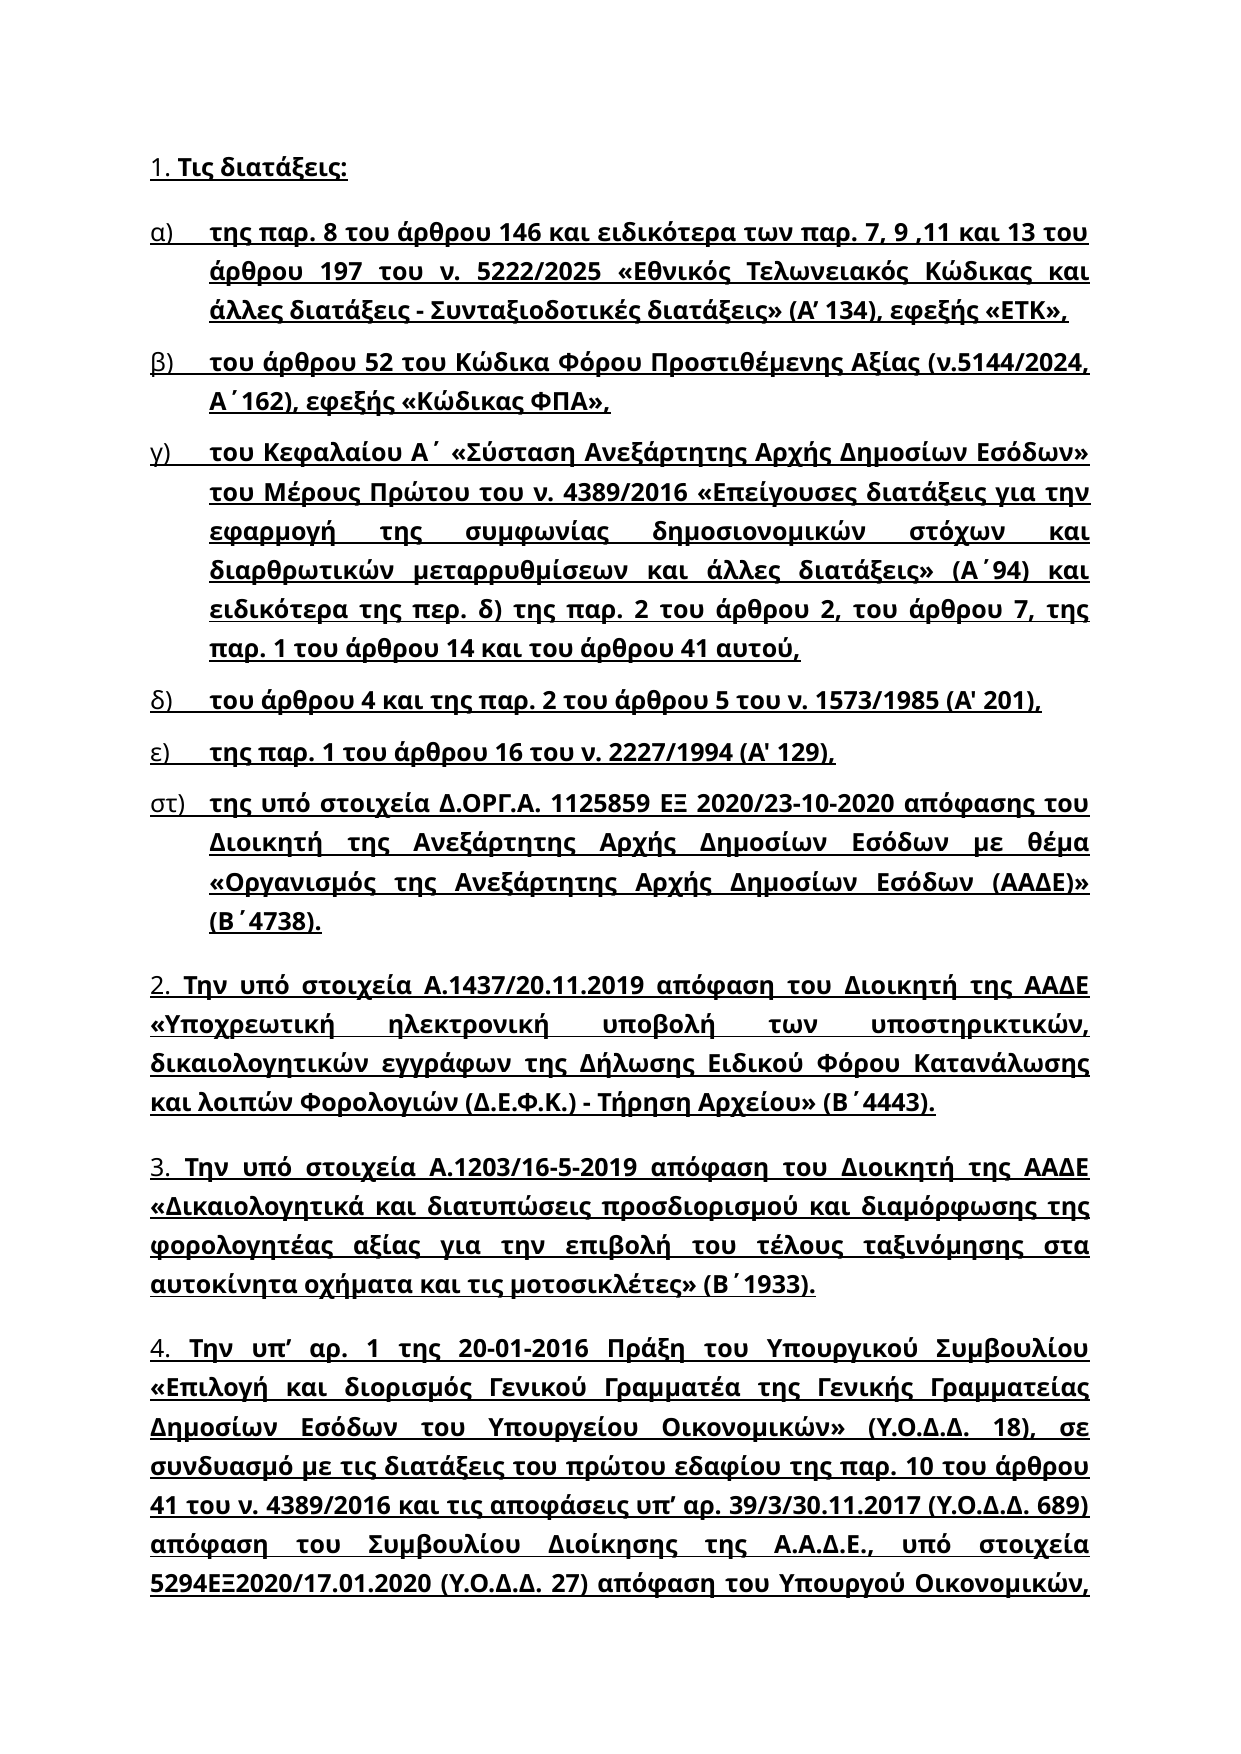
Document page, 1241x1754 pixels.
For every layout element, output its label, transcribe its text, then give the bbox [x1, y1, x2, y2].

list στ) της υπό στοιχεία Δ.ΟΡΓ.Α. 1125859 ΕΞ 2020/23-10-2020 απόφασης του [150, 786, 1090, 815]
text 3. Την υπό στοιχεία Α.1203/16-5-2019 απόφαση του Διοικητή της ΑΑΔΕ [150, 1149, 1090, 1178]
text δικαιολογητικών εγγράφων της Δήλωσης Ειδικού Φόρου Κατανάλωσης [150, 1037, 1090, 1075]
text Δημοσίων Εσόδων του Υπουργείου Οικονομικών» (Υ.Ο.Δ.Δ. 18), σε [150, 1401, 1090, 1438]
list β) του άρθρου 52 του Κώδικα Φόρου Προστιθέμενης Αξίας (ν.5144/2024, [150, 344, 1090, 373]
text απόφαση του Συμβουλίου Διοίκησης της Α.Α.Δ.Ε., υπό στοιχεία [150, 1518, 1090, 1556]
text «Δικαιολογητικά και διατυπώσεις προσδιορισμού και διαμόρφωσης της [150, 1180, 1090, 1217]
list α) της παρ. 8 του άρθρου 146 και ειδικότερα των παρ. 7, 9 ,11 και 13 του άρθρου 197 του ν. 5222/2025 «Εθνικός Τελωνειακός Κώδικας και άλλες διατάξεις - Συνταξιοδοτικές διατάξεις» (Α’ 134), εφεξής «ΕΤΚ», [150, 214, 1090, 327]
text φορολογητέας αξίας για την επιβολή του τέλους ταξινόμησης στα [150, 1219, 1090, 1256]
list Α΄162), εφεξής «Κώδικας ΦΠΑ», [150, 375, 1090, 417]
text αυτοκίνητα οχήματα και τις μοτοσικλέτες» (Β΄1933). [150, 1258, 1090, 1301]
list δ) του άρθρου 4 και της παρ. 2 του άρθρου 5 του ν. 1573/1985 (Α' 201), [150, 682, 1090, 717]
text «Επιλογή και διορισμός Γενικού Γραμματέα της Γενικής Γραμματείας [150, 1362, 1090, 1399]
text και λοιπών Φορολογιών (Δ.Ε.Φ.Κ.) - Τήρηση Αρχείου» (Β΄4443). [150, 1077, 1090, 1119]
list ε) της παρ. 1 του άρθρου 16 του ν. 2227/1994 (Α' 129), [150, 734, 1090, 768]
list Διοικητή της Ανεξάρτητης Αρχής Δημοσίων Εσόδων με θέμα «Οργανισμός της Ανεξάρτητης Αρχής Δημοσίων Εσόδων (ΑΑΔΕ)» (Β΄4738). [150, 817, 1090, 937]
text 41 του ν. 4389/2016 και τις αποφάσεις υπ’ αρ. 39/3/30.11.2017 (Υ.Ο.Δ.Δ. 689) [150, 1479, 1090, 1516]
text 5294ΕΞ2020/17.01.2020 (Υ.Ο.Δ.Δ. 27) απόφαση του Υπουργού Οικονομικών, [150, 1557, 1090, 1595]
list του Μέρους Πρώτου του ν. 4389/2016 «Επείγουσες διατάξεις για την εφαρμογή της συμφωνίας δημοσιονομικών στόχων και διαρθρωτικών μεταρρυθμίσεων και άλλες διατάξεις» (Α΄94) και ειδικότερα της περ. δ) της παρ. 2 του άρθρου 2, του άρθρου 7, της παρ. 1 του άρθρου 14 και του άρθρου 41 αυτού, [150, 466, 1090, 665]
text «Υποχρεωτική ηλεκτρονική υποβολή των υποστηρικτικών, [150, 998, 1090, 1036]
text 4. Την υπ’ αρ. 1 της 20-01-2016 Πράξη του Υπουργικού Συμβουλίου [150, 1331, 1090, 1360]
text 2. Την υπό στοιχεία Α.1437/20.11.2019 απόφαση του Διοικητή της ΑΑΔΕ [150, 967, 1090, 996]
text συνδυασμό με τις διατάξεις του πρώτου εδαφίου της παρ. 10 του άρθρου [150, 1440, 1090, 1477]
text 1. Τις διατάξεις: [150, 150, 1090, 184]
list γ) του Κεφαλαίου Α΄ «Σύσταση Ανεξάρτητης Αρχής Δημοσίων Εσόδων» [150, 435, 1090, 464]
